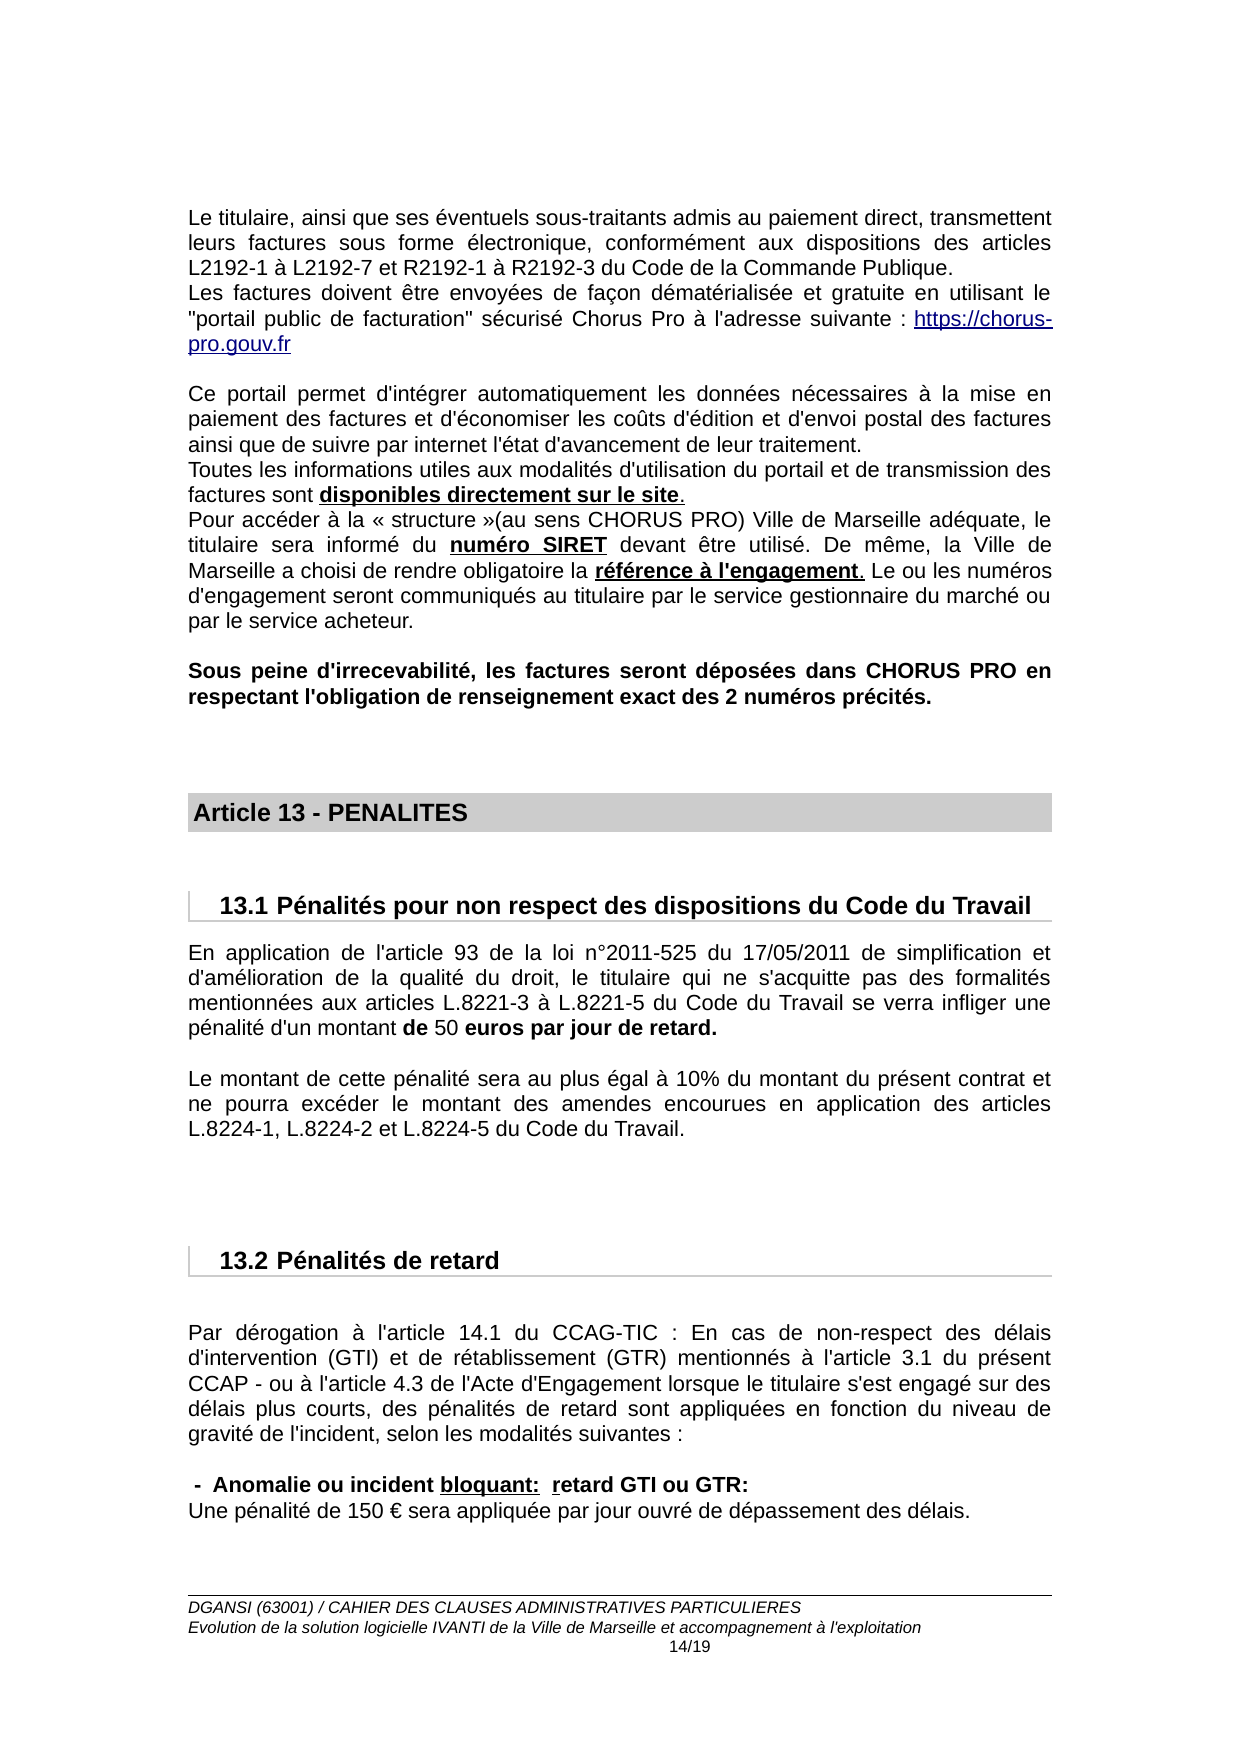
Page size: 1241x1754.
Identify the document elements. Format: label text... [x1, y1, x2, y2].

text - Anomalie ou incident bloquant: retard GTI ou GTR: [188, 1472, 1052, 1498]
text Sous peine d'irrecevabilité, les factures seront déposées dans CHORUS PRO en respectant l'obligation de renseignement exact des 2 numéros précités. [188, 658, 1052, 709]
text Toutes les informations utiles aux modalités d'utilisation du portail et de transmission des factures sont disponibles directement sur le site. [188, 457, 1052, 507]
subtitle Pénalités pour non respect des dispositions du Code du Travail [190, 891, 1052, 920]
text Par dérogation à l'article 14.1 du CCAG-TIC : En cas de non-respect des délais d'intervention (GTI) et de rétablissement (GTR) mentionnés à l'article 3.1 du présent CCAP - ou à l'article 4.3 de l'Acte d'Engagement lorsque le titulaire s'est engagé sur des délais plus courts, des pénalités de retard sont appliquées en fonction du niveau de gravité de l'incident, selon les modalités suivantes : [188, 1320, 1052, 1446]
text Le titulaire, ainsi que ses éventuels sous-traitants admis au paiement direct, transmettent leurs factures sous forme électronique, conformément aux dispositions des articles L2192-1 à L2192-7 et R2192-1 à R2192-3 du Code de la Commande Publique. [188, 204, 1052, 280]
text Une pénalité de 150 € sera appliquée par jour ouvré de dépassement des délais. [188, 1498, 1052, 1523]
text En application de l'article 93 de la loi n°2011-525 du 17/05/2011 de simplification et d'amélioration de la qualité du droit, le titulaire qui ne s'acquitte pas des formalités mentionnées aux articles L.8221-3 à L.8221-5 du Code du Travail se verra infliger une pénalité d'un montant de 50 euros par jour de retard. [188, 939, 1052, 1040]
subtitle Pénalités de retard [190, 1246, 1052, 1275]
text Pour accéder à la « structure »(au sens CHORUS PRO) Ville de Marseille adéquate, le titulaire sera informé du numéro SIRET devant être utilisé. De même, la Ville de Marseille a choisi de rendre obligatoire la référence à l'engagement. Le ou les numéros d'engagement seront communiqués au titulaire par le service gestionnaire du marché ou par le service acheteur. [188, 507, 1052, 633]
subtitle PENALITES [190, 795, 1050, 830]
text Le montant de cette pénalité sera au plus égal à 10% du montant du présent contrat et ne pourra excéder le montant des amendes encourues en application des articles L.8224-1, L.8224-2 et L.8224-5 du Code du Travail. [188, 1066, 1052, 1141]
text Ce portail permet d'intégrer automatiquement les données nécessaires à la mise en paiement des factures et d'économiser les coûts d'édition et d'envoi postal des factures ainsi que de suivre par internet l'état d'avancement de leur traitement. [188, 381, 1052, 457]
text Les factures doivent être envoyées de façon dématérialisée et gratuite en utilisant le "portail public de facturation" sécurisé Chorus Pro à l'adresse suivante : https://chorus-pro.gouv.fr [188, 280, 1052, 356]
